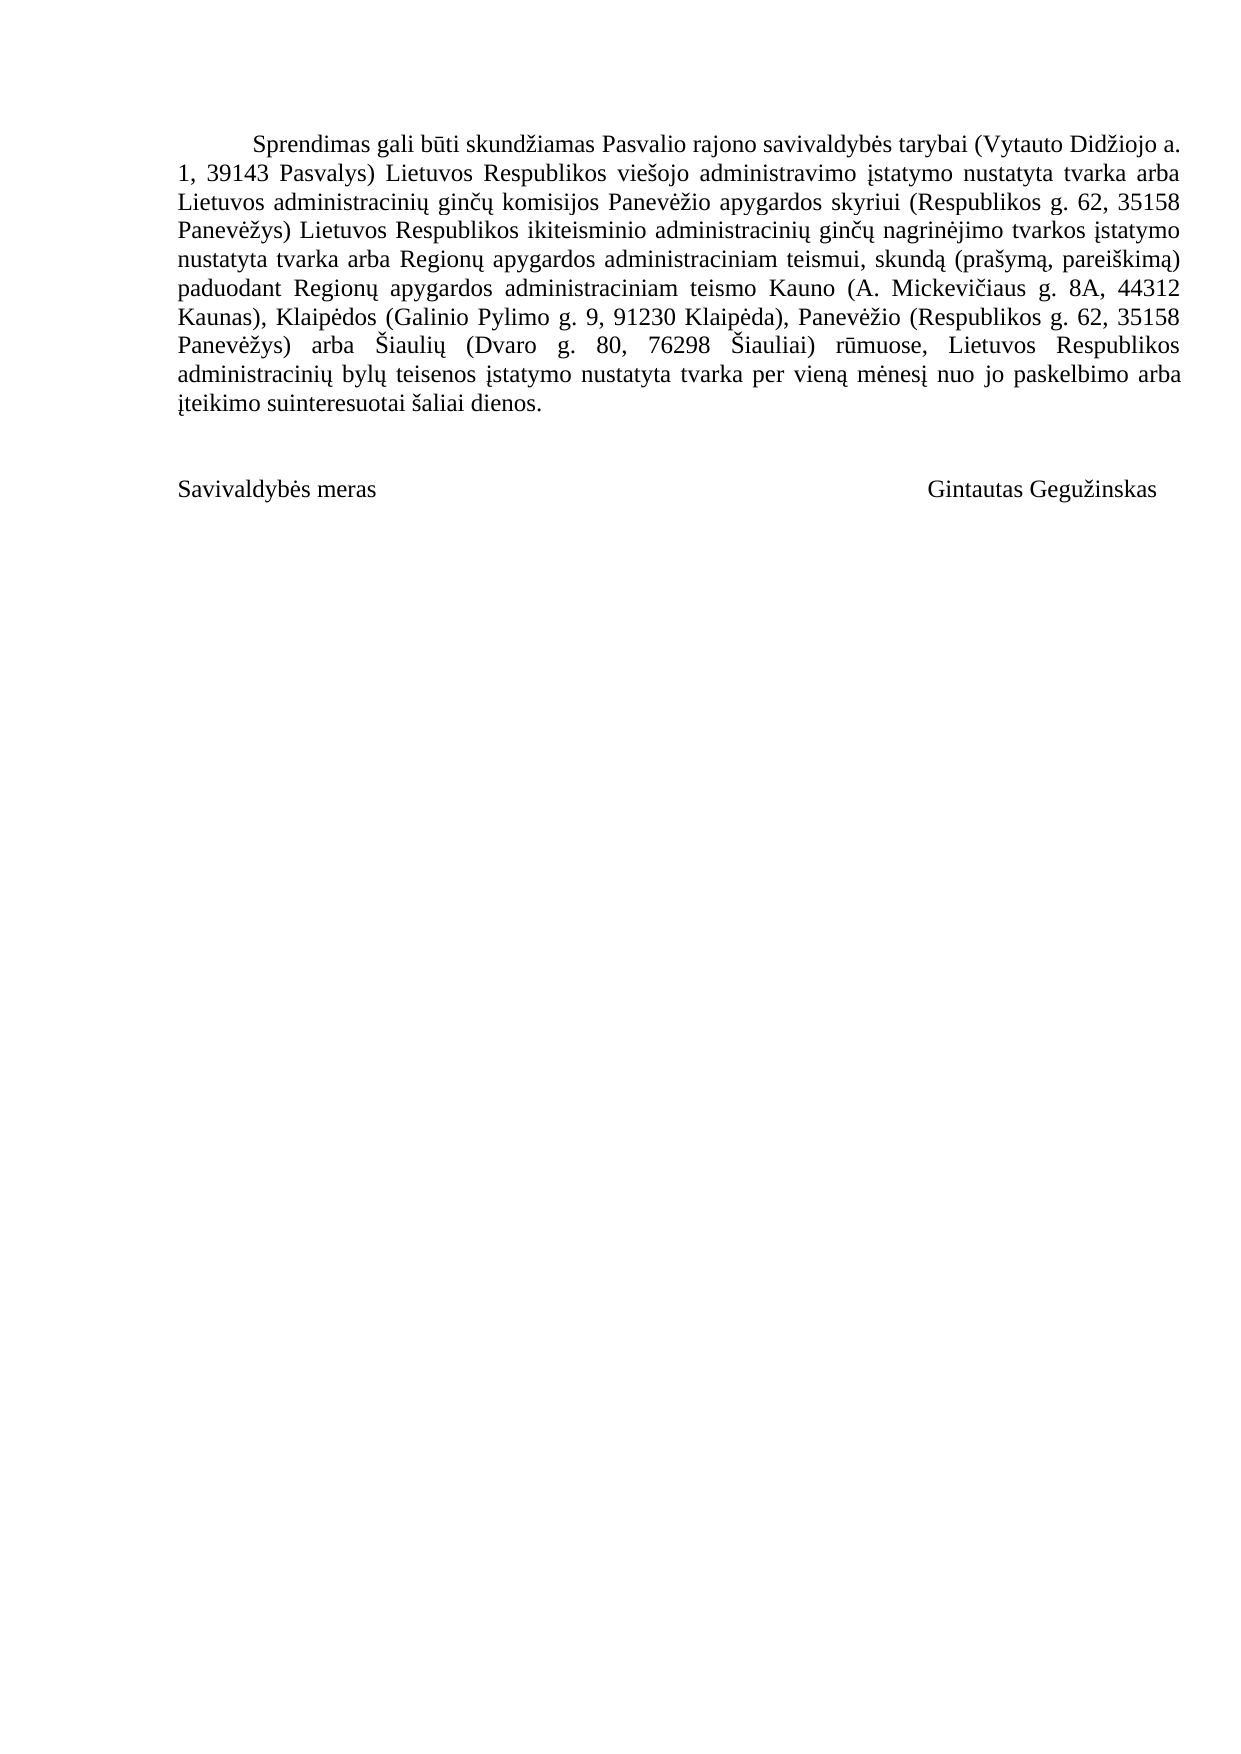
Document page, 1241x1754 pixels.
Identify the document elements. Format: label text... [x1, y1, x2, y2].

text Savivaldybės meras Gintautas Gegužinskas [177, 474, 1181, 503]
text Sprendimas gali būti skundžiamas Pasvalio rajono savivaldybės tarybai (Vytauto Didžiojo a. 1, 39143 Pasvalys) Lietuvos Respublikos viešojo administravimo įstatymo nustatyta tvarka arba Lietuvos administracinių ginčų komisijos Panevėžio apygardos skyriui (Respublikos g. 62, 35158 Panevėžys) Lietuvos Respublikos ikiteisminio administracinių ginčų nagrinėjimo tvarkos įstatymo nustatyta tvarka arba Regionų apygardos administraciniam teismui, skundą (prašymą, pareiškimą) paduodant Regionų apygardos administraciniam teismo Kauno (A. Mickevičiaus g. 8A, 44312 Kaunas), Klaipėdos (Galinio Pylimo g. 9, 91230 Klaipėda), Panevėžio (Respublikos g. 62, 35158 Panevėžys) arba Šiaulių (Dvaro g. 80, 76298 Šiauliai) rūmuose, Lietuvos Respublikos administracinių bylų teisenos įstatymo nustatyta tvarka per vieną mėnesį nuo jo paskelbimo arba įteikimo suinteresuotai šaliai dienos. [177, 129, 1181, 417]
